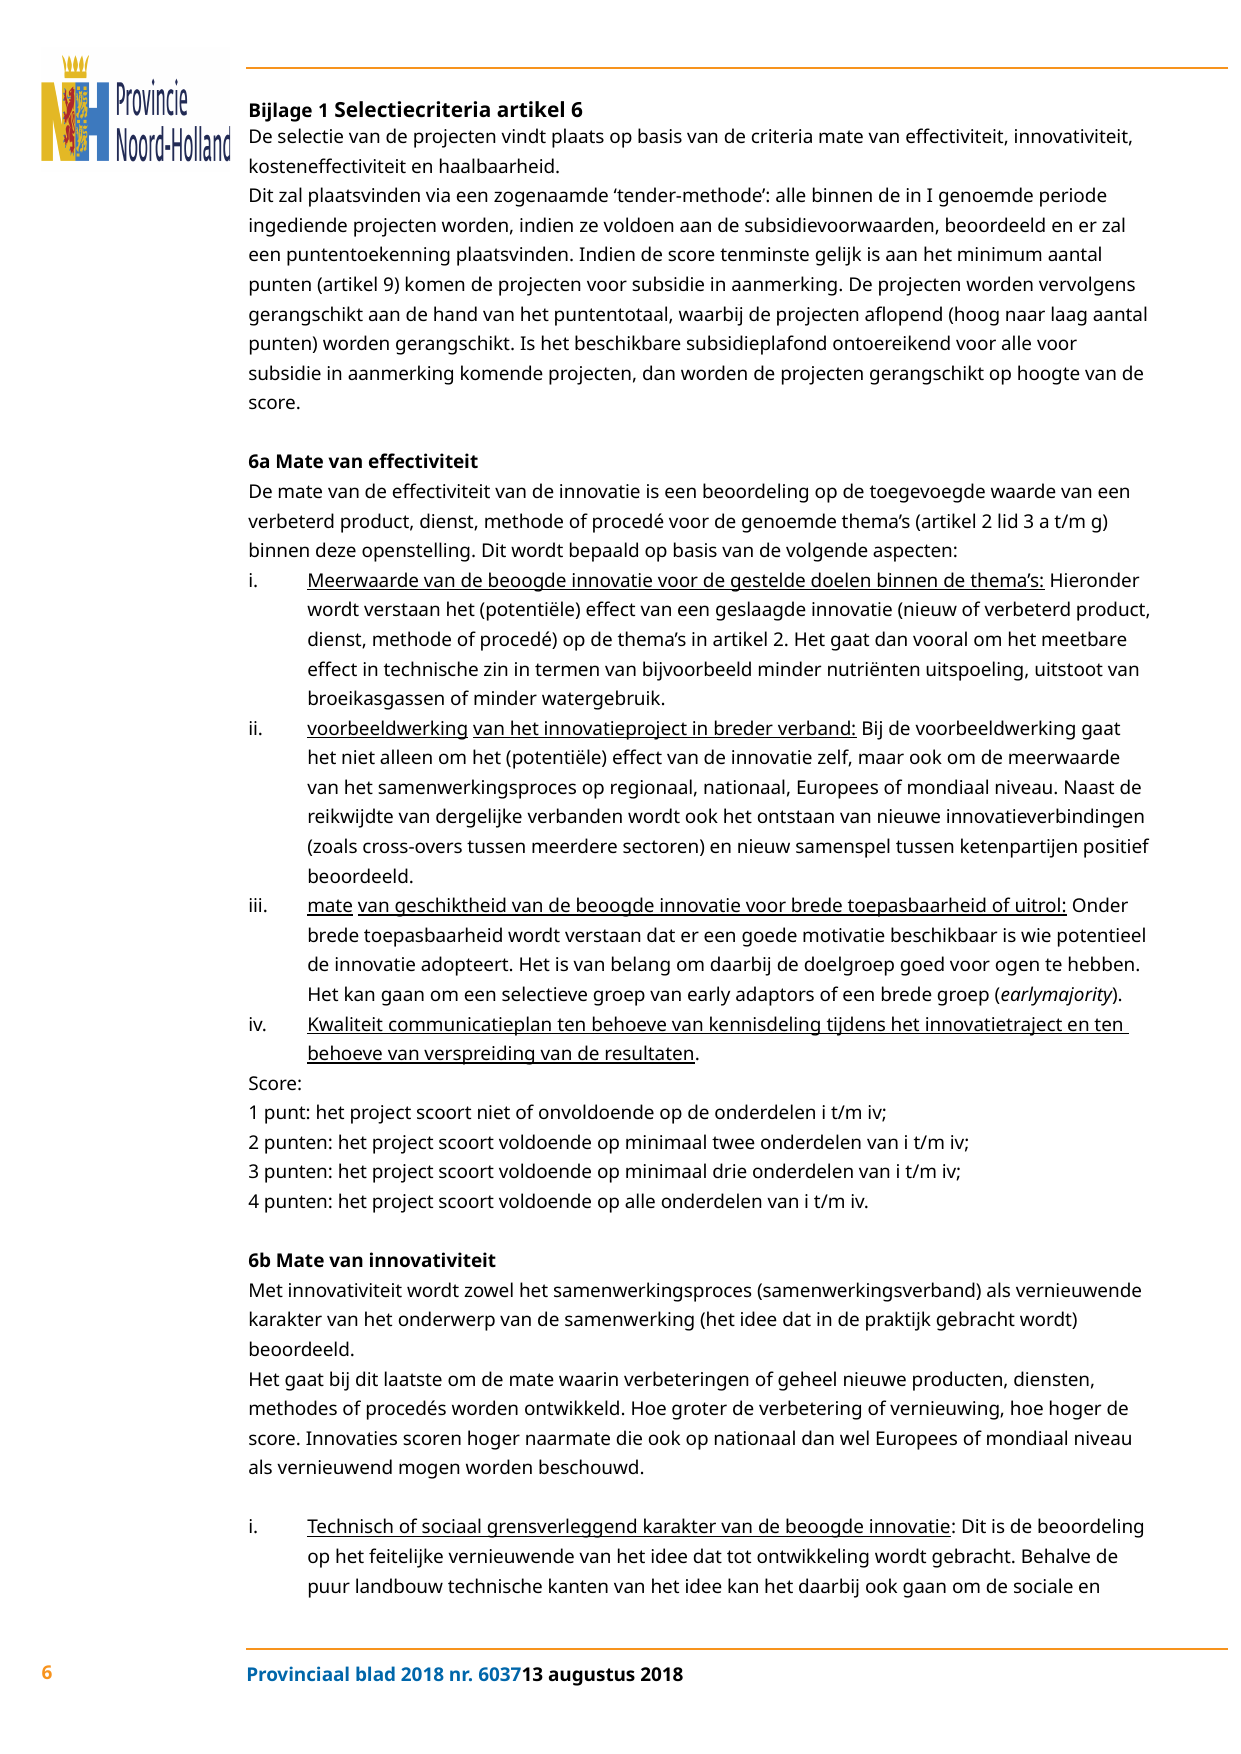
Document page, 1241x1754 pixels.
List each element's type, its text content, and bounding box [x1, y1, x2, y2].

text Score: [248, 1070, 1152, 1096]
text Dit zal plaatsvinden via een zogenaamde ‘tender-methode’: alle binnen de in I genoemde periode ingediende projecten worden, indien ze voldoen aan de subsidievoorwaarden, beoordeeld en er zal een puntentoekenning plaatsvinden. Indien de score tenminste gelijk is aan het minimum aantal punten (artikel 9) komen de projecten voor subsidie in aanmerking. De projecten worden vervolgens gerangschikt aan de hand van het puntentotaal, waarbij de projecten aflopend (hoog naar laag aantal punten) worden gerangschikt. Is het beschikbare subsidieplafond ontoereikend voor alle voor subsidie in aanmerking komende projecten, dan worden de projecten gerangschikt op hoogte van de score. [248, 182, 1152, 415]
text Met innovativiteit wordt zowel het samenwerkingsproces (samenwerkingsverband) als vernieuwende karakter van het onderwerp van de samenwerking (het idee dat in de praktijk gebracht wordt) beoordeeld. [248, 1277, 1152, 1362]
text De selectie van de projecten vindt plaats op basis van de criteria mate van effectiviteit, innovativiteit, kosteneffectiviteit en haalbaarheid. [248, 123, 1152, 179]
list Kwaliteit communicatieplan ten behoeve van kennisdeling tijdens het innovatietraject en ten behoeve van verspreiding van de resultaten. [248, 1011, 1152, 1066]
text 6b Mate van innovativiteit [248, 1247, 1152, 1273]
text De mate van de effectiviteit van de innovatie is een beoordeling op de toegevoegde waarde van een verbeterd product, dienst, methode of procedé voor de genoemde thema’s (artikel 2 lid 3 a t/m g) binnen deze openstelling. Dit wordt bepaald op basis van de volgende aspecten: [248, 478, 1152, 563]
text 4 punten: het project scoort voldoende op alle onderdelen van i t/m iv. [248, 1188, 1152, 1214]
text 2 punten: het project scoort voldoende op minimaal twee onderdelen van i t/m iv; [248, 1129, 1152, 1155]
text 1 punt: het project scoort niet of onvoldoende op de onderdelen i t/m iv; [248, 1099, 1152, 1125]
list Meerwaarde van de beoogde innovatie voor de gestelde doelen binnen de thema’s: Hieronder wordt verstaan het (potentiële) effect van een geslaagde innovatie (nieuw of verbeterd product, dienst, methode of procedé) op de thema’s in artikel 2. Het gaat dan vooral om het meetbare effect in technische zin in termen van bijvoorbeeld minder nutriënten uitspoeling, uitstoot van broeikasgassen of minder watergebruik. [248, 567, 1152, 711]
picture [41, 47, 231, 172]
list mate van geschiktheid van de beoogde innovatie voor brede toepasbaarheid of uitrol: Onder brede toepasbaarheid wordt verstaan dat er een goede motivatie beschikbaar is wie potentieel de innovatie adopteert. Het is van belang om daarbij de doelgroep goed voor ogen te hebben. Het kan gaan om een selectieve groep van early adaptors of een brede groep (earlymajority). [248, 892, 1152, 1007]
text 3 punten: het project scoort voldoende op minimaal drie onderdelen van i t/m iv; [248, 1159, 1152, 1184]
text Bijlage 1 Selectiecriteria artikel 6 [248, 95, 1152, 123]
list Technisch of sociaal grensverleggend karakter van de beoogde innovatie: Dit is de beoordeling op het feitelijke vernieuwende van het idee dat tot ontwikkeling wordt gebracht. Behalve de puur landbouw technische kanten van het idee kan het daarbij ook gaan om de sociale en [248, 1514, 1152, 1599]
text Het gaat bij dit laatste om de mate waarin verbeteringen of geheel nieuwe producten, diensten, methodes of procedés worden ontwikkeld. Hoe groter de verbetering of vernieuwing, hoe hoger de score. Innovaties scoren hoger naarmate die ook op nationaal dan wel Europees of mondiaal niveau als vernieuwend mogen worden beschouwd. [248, 1366, 1152, 1480]
text 6a Mate van effectiviteit [248, 449, 1152, 474]
list voorbeeldwerking van het innovatieproject in breder verband: Bij de voorbeeldwerking gaat het niet alleen om het (potentiële) effect van de innovatie zelf, maar ook om de meerwaarde van het samenwerkingsproces op regionaal, nationaal, Europees of mondiaal niveau. Naast de reikwijdte van dergelijke verbanden wordt ook het ontstaan van nieuwe innovatieverbindingen (zoals cross-overs tussen meerdere sectoren) en nieuw samenspel tussen ketenpartijen positief beoordeeld. [248, 715, 1152, 889]
